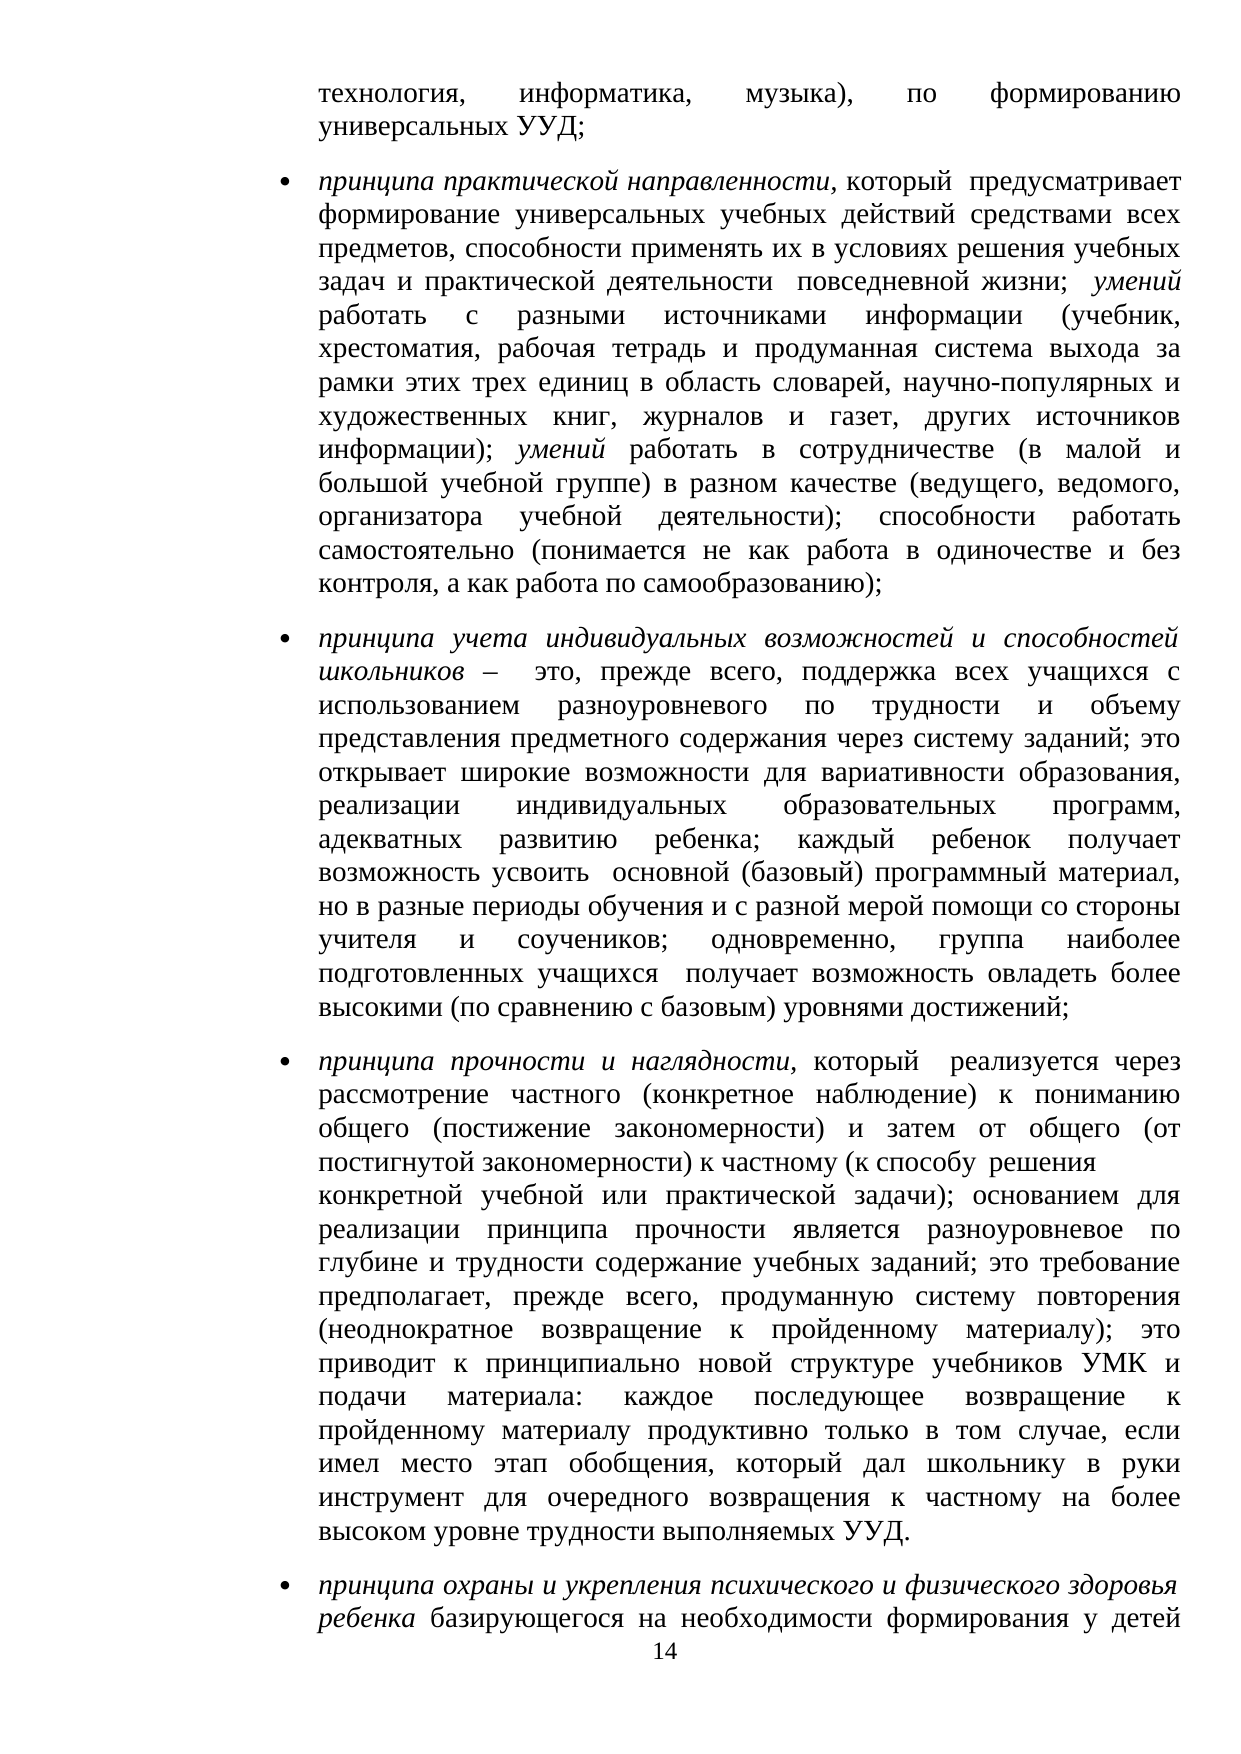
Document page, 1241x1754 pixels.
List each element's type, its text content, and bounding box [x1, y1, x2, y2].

list принципа прочности и наглядности, который реализуется через рассмотрение частного (конкретное наблюдение) к пониманию общего (постижение закономерности) и затем от общего (от постигнутой закономерности) к частному (к способу решения конкретной учебной или практической задачи); основанием для реализации принципа прочности является разноуровневое по глубине и трудности содержание учебных заданий; это требование предполагает, прежде всего, продуманную систему повторения (неоднократное возвращение к пройденному материалу); это приводит к принципиально новой структуре учебников УМК и подачи материала: каждое последующее возвращение к пройденному материалу продуктивно только в том случае, если имел место этап обобщения, который дал школьнику в руки инструмент для очередного возвращения к частному на более высоком уровне трудности выполняемых УУД. [281, 1043, 1181, 1546]
list принципа учета индивидуальных возможностей и способностей школьников – это, прежде всего, поддержка всех учащихся с использованием разноуровневого по трудности и объему представления предметного содержания через систему заданий; это открывает широкие возможности для вариативности образования, реализации индивидуальных образовательных программ, адекватных развитию ребенка; каждый ребенок получает возможность усвоить основной (базовый) программный материал, но в разные периоды обучения и с разной мерой помощи со стороны учителя и соучеников; одновременно, группа наиболее подготовленных учащихся получает возможность овладеть более высокими (по сравнению с базовым) уровнями достижений; [281, 620, 1181, 1022]
list принципа практической направленности, который предусматривает формирование универсальных учебных действий средствами всех предметов, способности применять их в условиях решения учебных задач и практической деятельности повседневной жизни; умений работать с разными источниками информации (учебник, хрестоматия, рабочая тетрадь и продуманная система выхода за рамки этих трех единиц в область словарей, научно-популярных и художественных книг, журналов и газет, других источников информации); умений работать в сотрудничестве (в малой и большой учебной группе) в разном качестве (ведущего, ведомого, организатора учебной деятельности); способности работать самостоятельно (понимается не как работа в одиночестве и без контроля, а как работа по самообразованию); [281, 163, 1181, 599]
list принципа охраны и укрепления психического и физического здоровья ребенка базирующегося на необходимости формирования у детей [281, 1567, 1181, 1634]
list технология, информатика, музыка), по формированию универсальных УУД; [281, 75, 1181, 142]
